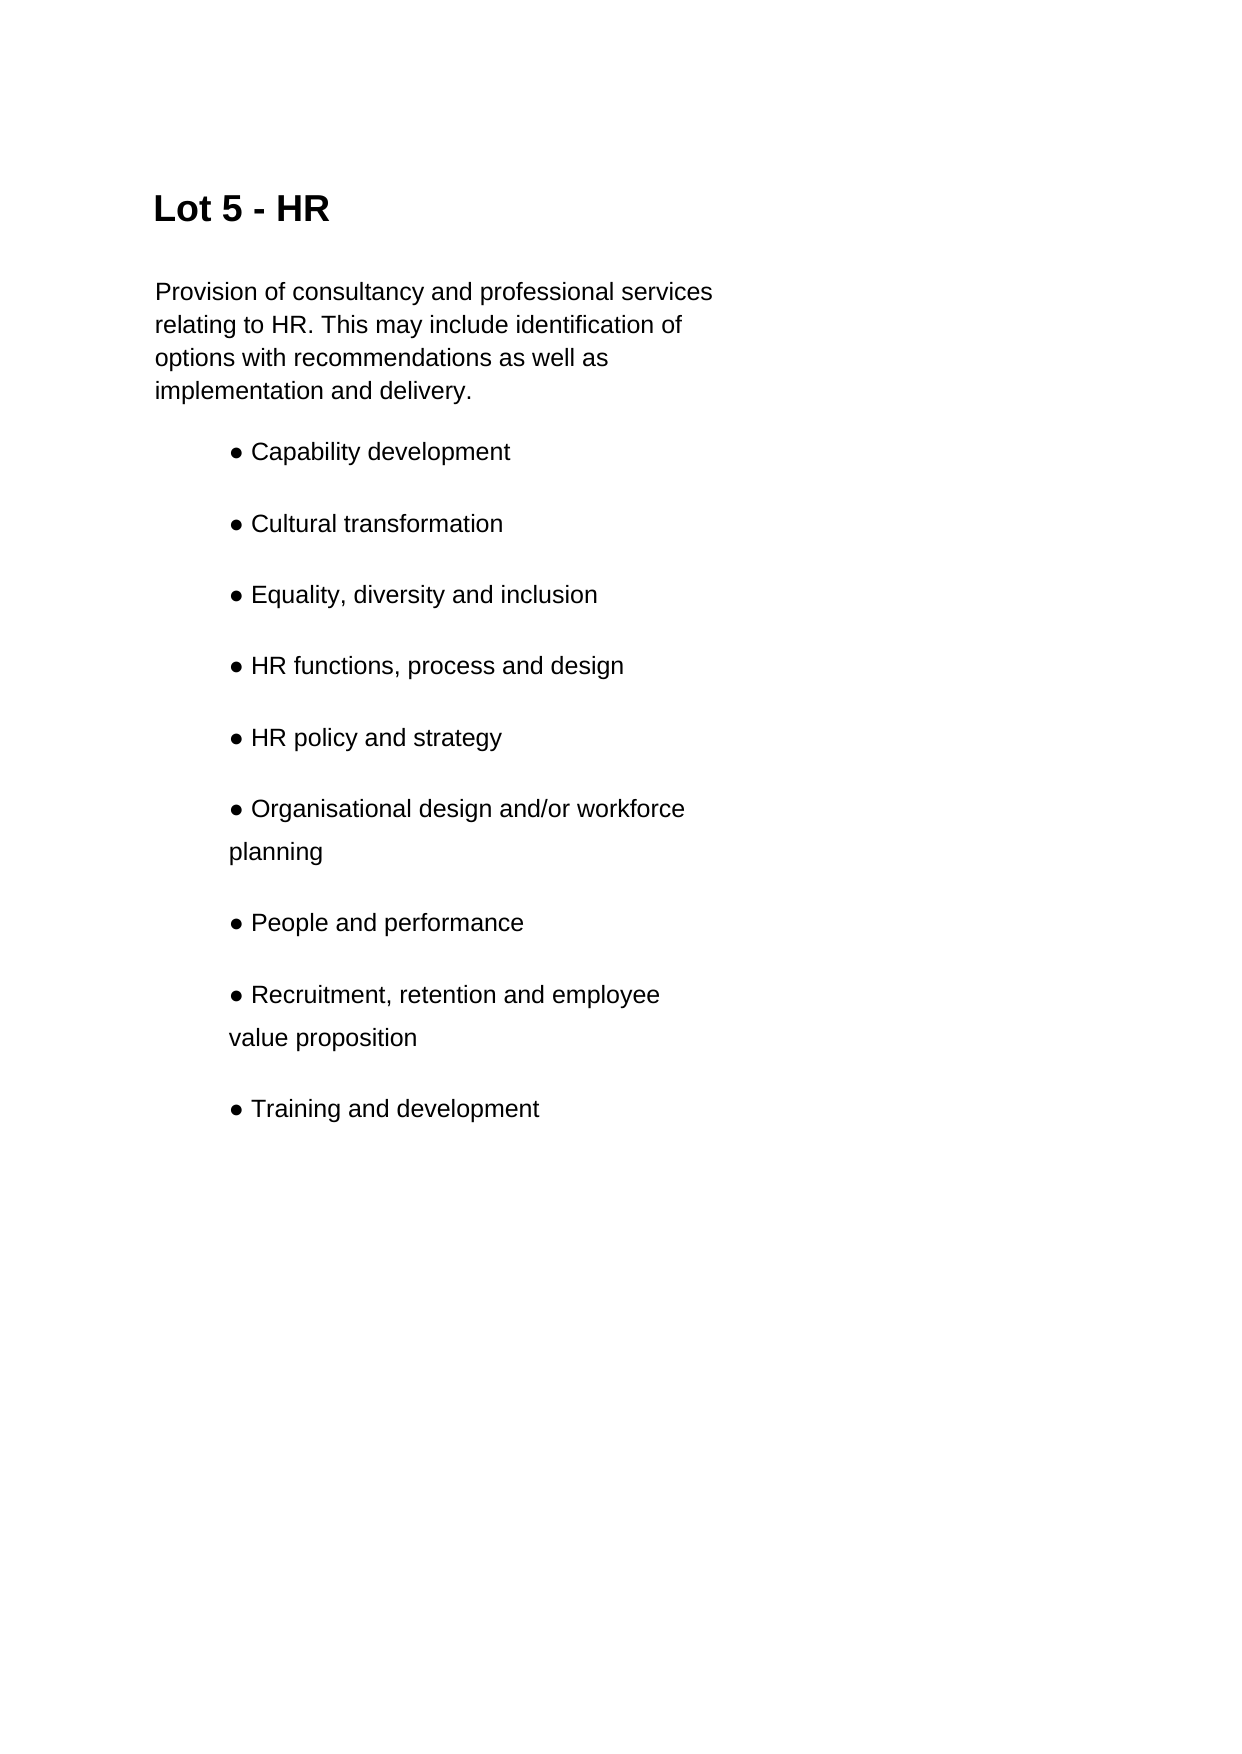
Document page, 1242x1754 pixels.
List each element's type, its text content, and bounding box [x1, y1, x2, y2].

text ● Recruitment, retention and employee value proposition [229, 980, 724, 1052]
text ● Organisational design and/or workforce planning [229, 794, 724, 866]
text ● Equality, diversity and inclusion [229, 580, 724, 609]
subtitle Lot 5 - HR [153, 186, 724, 229]
text ● HR policy and strategy [229, 723, 724, 751]
text ● Cultural transformation [229, 508, 724, 537]
text ● People and performance [229, 908, 724, 937]
text Provision of consultancy and professional services relating to HR. This may include identification of options with recommendations as well as implementation and delivery. [154, 277, 723, 405]
text ● HR functions, process and design [229, 651, 724, 680]
text ● Training and development [229, 1094, 724, 1123]
text ● Capability development [229, 437, 724, 466]
